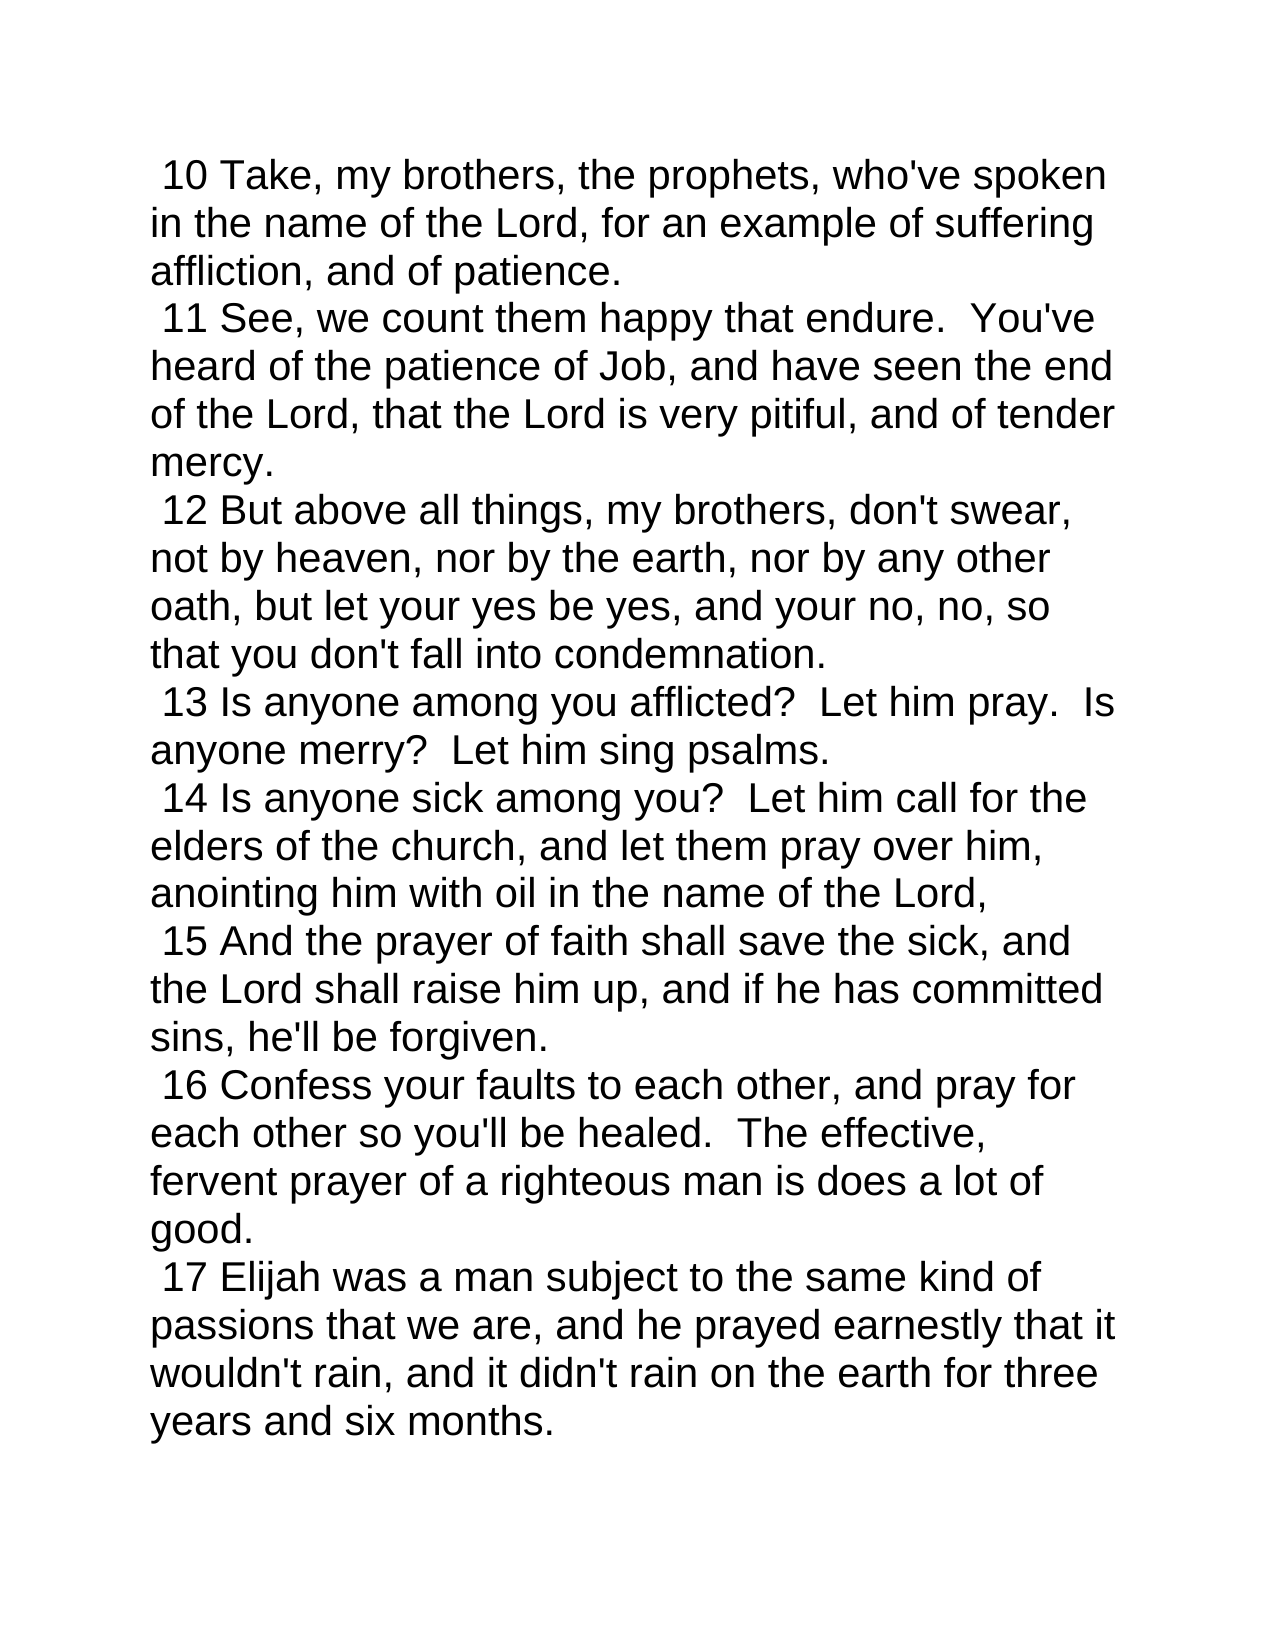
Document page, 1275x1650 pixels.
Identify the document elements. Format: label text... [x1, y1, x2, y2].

text 14 Is anyone sick among you? Let him call for the elders of the church, and let them pray over him, anointing him with oil in the name of the Lord, [150, 773, 1125, 917]
text 13 Is anyone among you afflicted? Let him pray. Is anyone merry? Let him sing psalms. [150, 677, 1125, 773]
text 11 See, we count them happy that endure. You've heard of the patience of Job, and have seen the end of the Lord, that the Lord is very pitiful, and of tender mercy. [150, 294, 1125, 485]
text 17 Elijah was a man subject to the same kind of passions that we are, and he prayed earnestly that it wouldn't rain, and it didn't rain on the earth for three years and six months. [150, 1252, 1125, 1444]
text 16 Confess your faults to each other, and pray for each other so you'll be healed. The effective, fervent prayer of a righteous man is does a lot of good. [150, 1060, 1125, 1252]
text 10 Take, my brothers, the prophets, who've spoken in the name of the Lord, for an example of suffering affliction, and of patience. [150, 150, 1125, 294]
text 12 But above all things, my brothers, don't swear, not by heaven, nor by the earth, nor by any other oath, but let your yes be yes, and your no, no, so that you don't fall into condemnation. [150, 485, 1125, 677]
text 15 And the prayer of faith shall save the sick, and the Lord shall raise him up, and if he has committed sins, he'll be forgiven. [150, 917, 1125, 1060]
